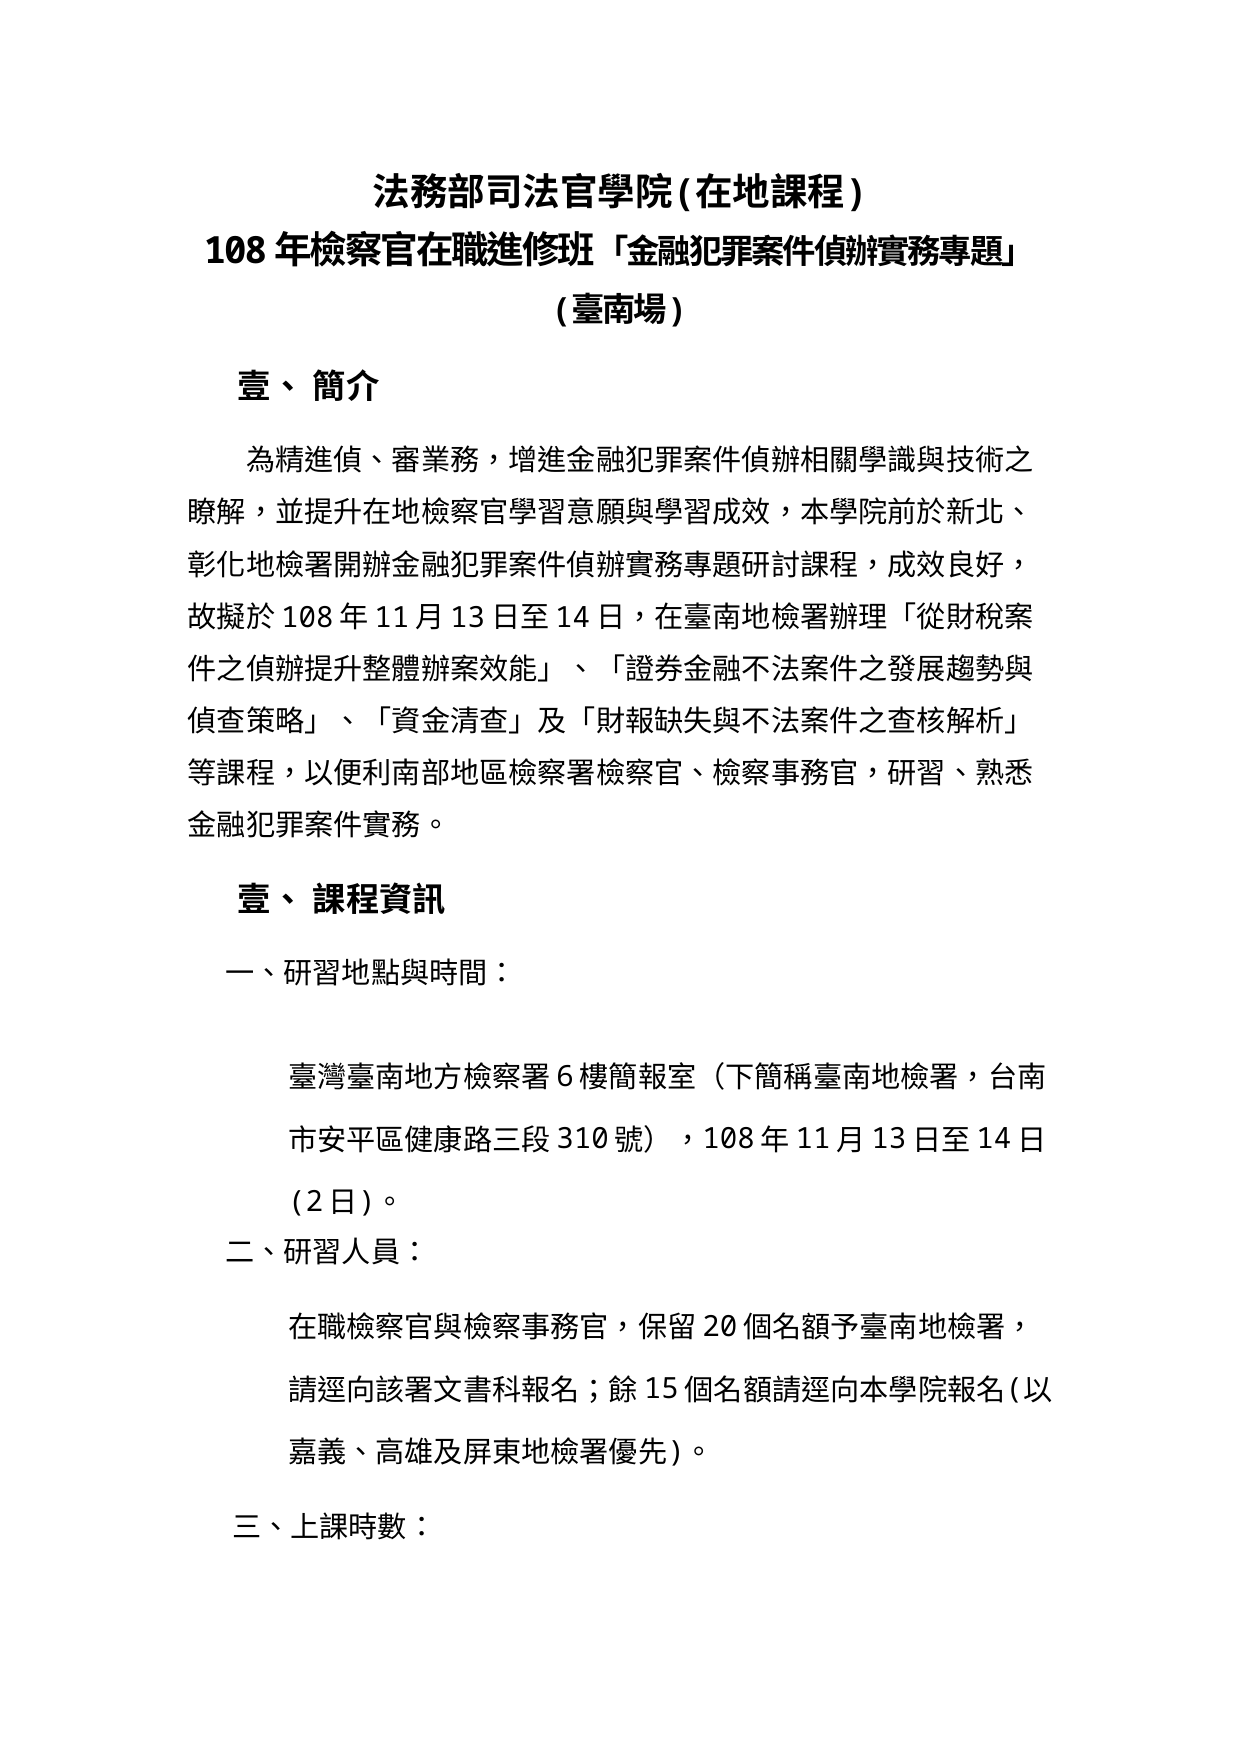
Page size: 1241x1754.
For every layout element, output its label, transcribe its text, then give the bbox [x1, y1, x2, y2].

text 三、上課時數： [232, 1496, 1053, 1548]
text 在職檢察官與檢察事務官，保留20個名額予臺南地檢署，請逕向該署文書科報名；餘15個名額請逕向本學院報名(以嘉義、高雄及屏東地檢署優先)。 [288, 1283, 1053, 1471]
text 臺灣臺南地方檢察署6樓簡報室（下簡稱臺南地檢署，台南市安平區健康路三段310號），108年11月13日至14日(2日)。 [288, 1033, 1053, 1221]
subtitle 課程資訊 [237, 864, 1053, 923]
text 二、研習人員： [225, 1221, 1053, 1273]
text 一、研習地點與時間： [225, 942, 1053, 994]
subtitle 簡介 [237, 352, 1053, 410]
text 為精進偵、審業務，增進金融犯罪案件偵辦相關學識與技術之瞭解，並提升在地檢察官學習意願與學習成效，本學院前於新北、彰化地檢署開辦金融犯罪案件偵辦實務專題研討課程，成效良好，故擬於108年11月13日至14日，在臺南地檢署辦理「從財稅案件之偵辦提升整體辦案效能」、「證券金融不法案件之發展趨勢與偵查策略」、「資金清查」及「財報缺失與不法案件之查核解析」等課程，以便利南部地區檢察署檢察官、檢察事務官，研習、熟悉金融犯罪案件實務。 [187, 429, 1053, 846]
text 法務部司法官學院(在地課程) [187, 158, 1053, 217]
text 108年檢察官在職進修班「金融犯罪案件偵辦實務專題」(臺南場) [187, 217, 1053, 333]
